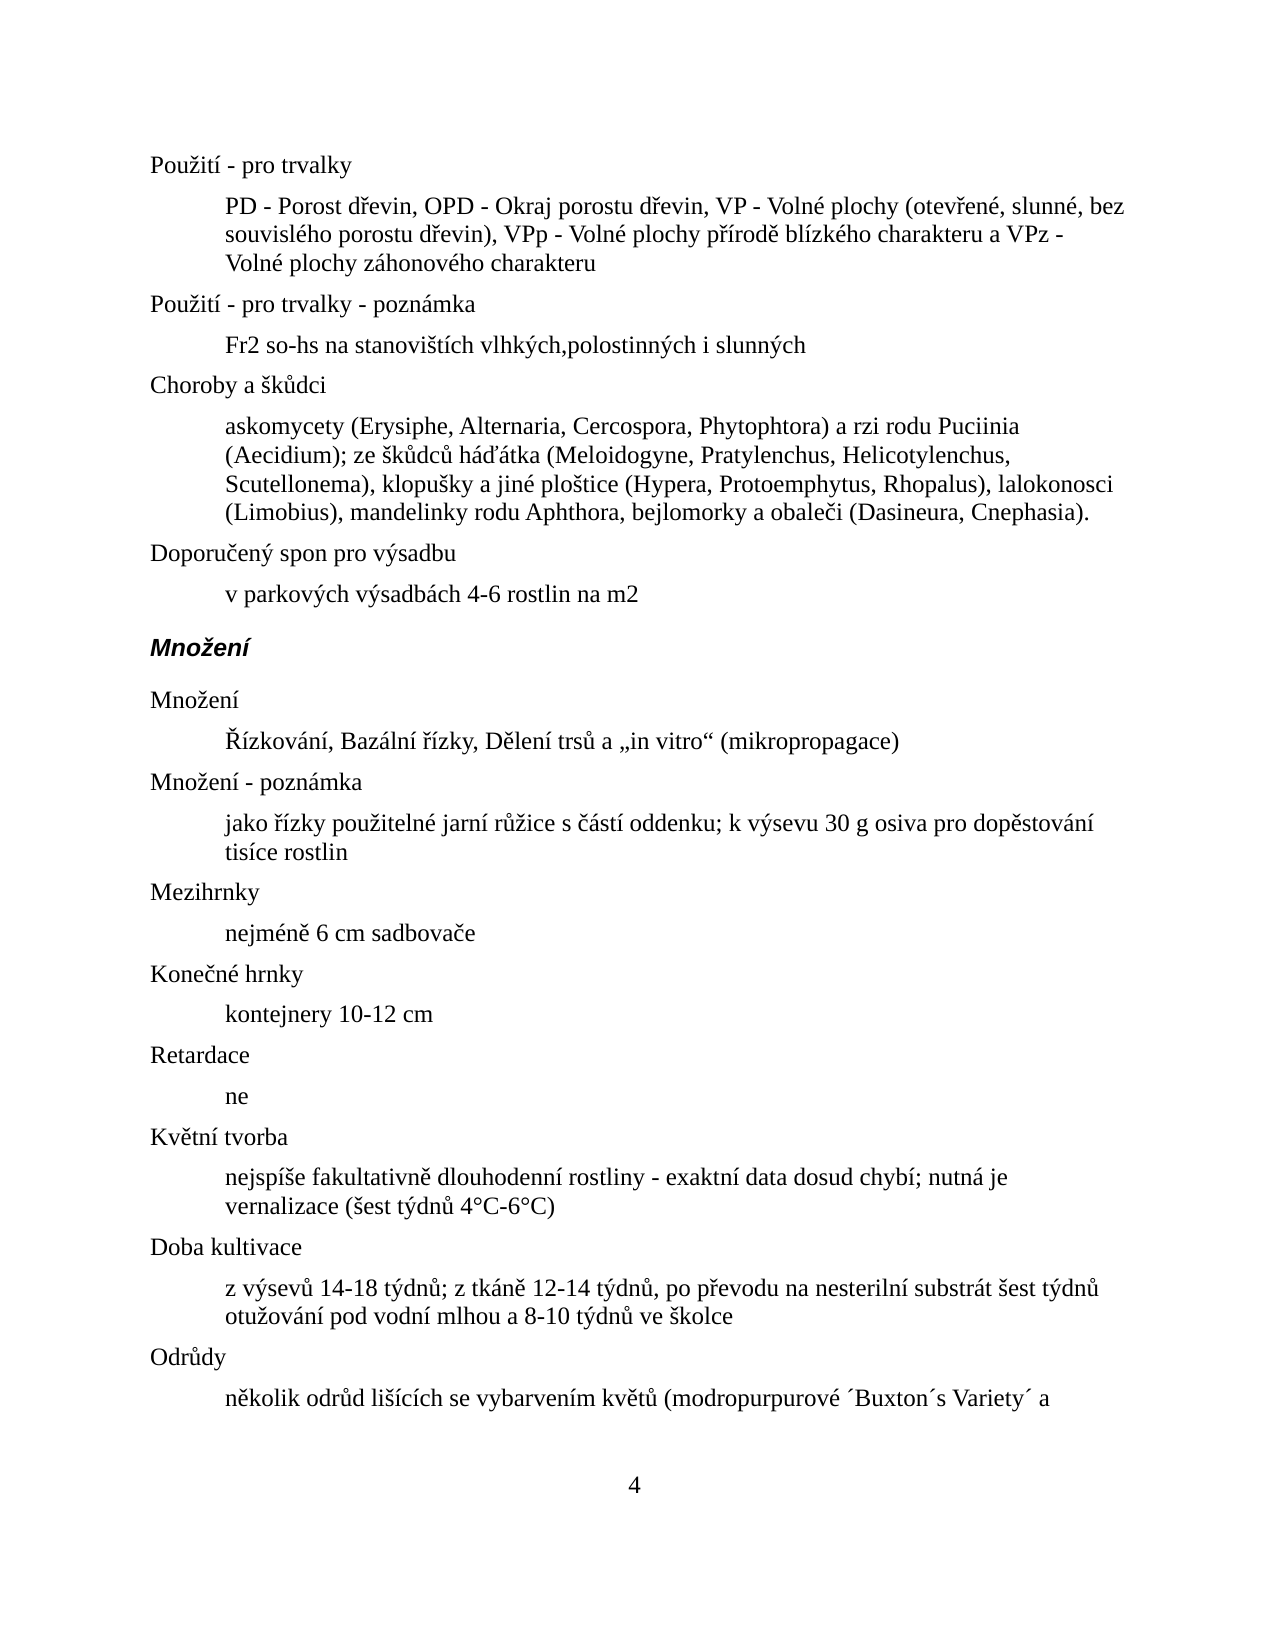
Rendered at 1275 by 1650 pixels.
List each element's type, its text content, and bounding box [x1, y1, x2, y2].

text Choroby a škůdci [150, 370, 1125, 399]
text kontejnery 10-12 cm [225, 999, 1125, 1028]
text Fr2 so-hs na stanovištích vlhkých,polostinných i slunných [225, 330, 1125, 358]
subtitle Množení [150, 633, 1125, 661]
text Odrůdy [150, 1342, 1125, 1371]
text askomycety (Erysiphe, Alternaria, Cercospora, Phytophtora) a rzi rodu Puciinia (Aecidium); ze škůdců háďátka (Meloidogyne, Pratylenchus, Helicotylenchus, Scutellonema), klopušky a jiné ploštice (Hypera, Protoemphytus, Rhopalus), lalokonosci (Limobius), mandelinky rodu Aphthora, bejlomorky a obaleči (Dasineura, Cnephasia). [225, 411, 1125, 526]
text několik odrůd lišících se vybarvením květů (modropurpurové ´Buxton´s Variety´ a [225, 1383, 1125, 1412]
text ne [225, 1081, 1125, 1110]
text Doporučený spon pro výsadbu [150, 538, 1125, 567]
text Množení [150, 686, 1125, 714]
text nejméně 6 cm sadbovače [225, 918, 1125, 947]
text Množení - poznámka [150, 767, 1125, 796]
text nejspíše fakultativně dlouhodenní rostliny - exaktní data dosud chybí; nutná je vernalizace (šest týdnů 4°C-6°C) [225, 1162, 1125, 1220]
text PD - Porost dřevin, OPD - Okraj porostu dřevin, VP - Volné plochy (otevřené, slunné, bez souvislého porostu dřevin), VPp - Volné plochy přírodě blízkého charakteru a VPz - Volné plochy záhonového charakteru [225, 191, 1125, 277]
text Květní tvorba [150, 1122, 1125, 1150]
text Řízkování, Bazální řízky, Dělení trsů a „in vitro“ (mikropropagace) [225, 726, 1125, 755]
text Použití - pro trvalky [150, 150, 1125, 179]
text z výsevů 14-18 týdnů; z tkáně 12-14 týdnů, po převodu na nesterilní substrát šest týdnů otužování pod vodní mlhou a 8-10 týdnů ve školce [225, 1273, 1125, 1330]
text Doba kultivace [150, 1232, 1125, 1261]
text Použití - pro trvalky - poznámka [150, 289, 1125, 318]
text Retardace [150, 1040, 1125, 1069]
text Konečné hrnky [150, 959, 1125, 987]
text jako řízky použitelné jarní růžice s částí oddenku; k výsevu 30 g osiva pro dopěstování tisíce rostlin [225, 808, 1125, 865]
text v parkových výsadbách 4-6 rostlin na m2 [225, 579, 1125, 608]
text Mezihrnky [150, 877, 1125, 906]
